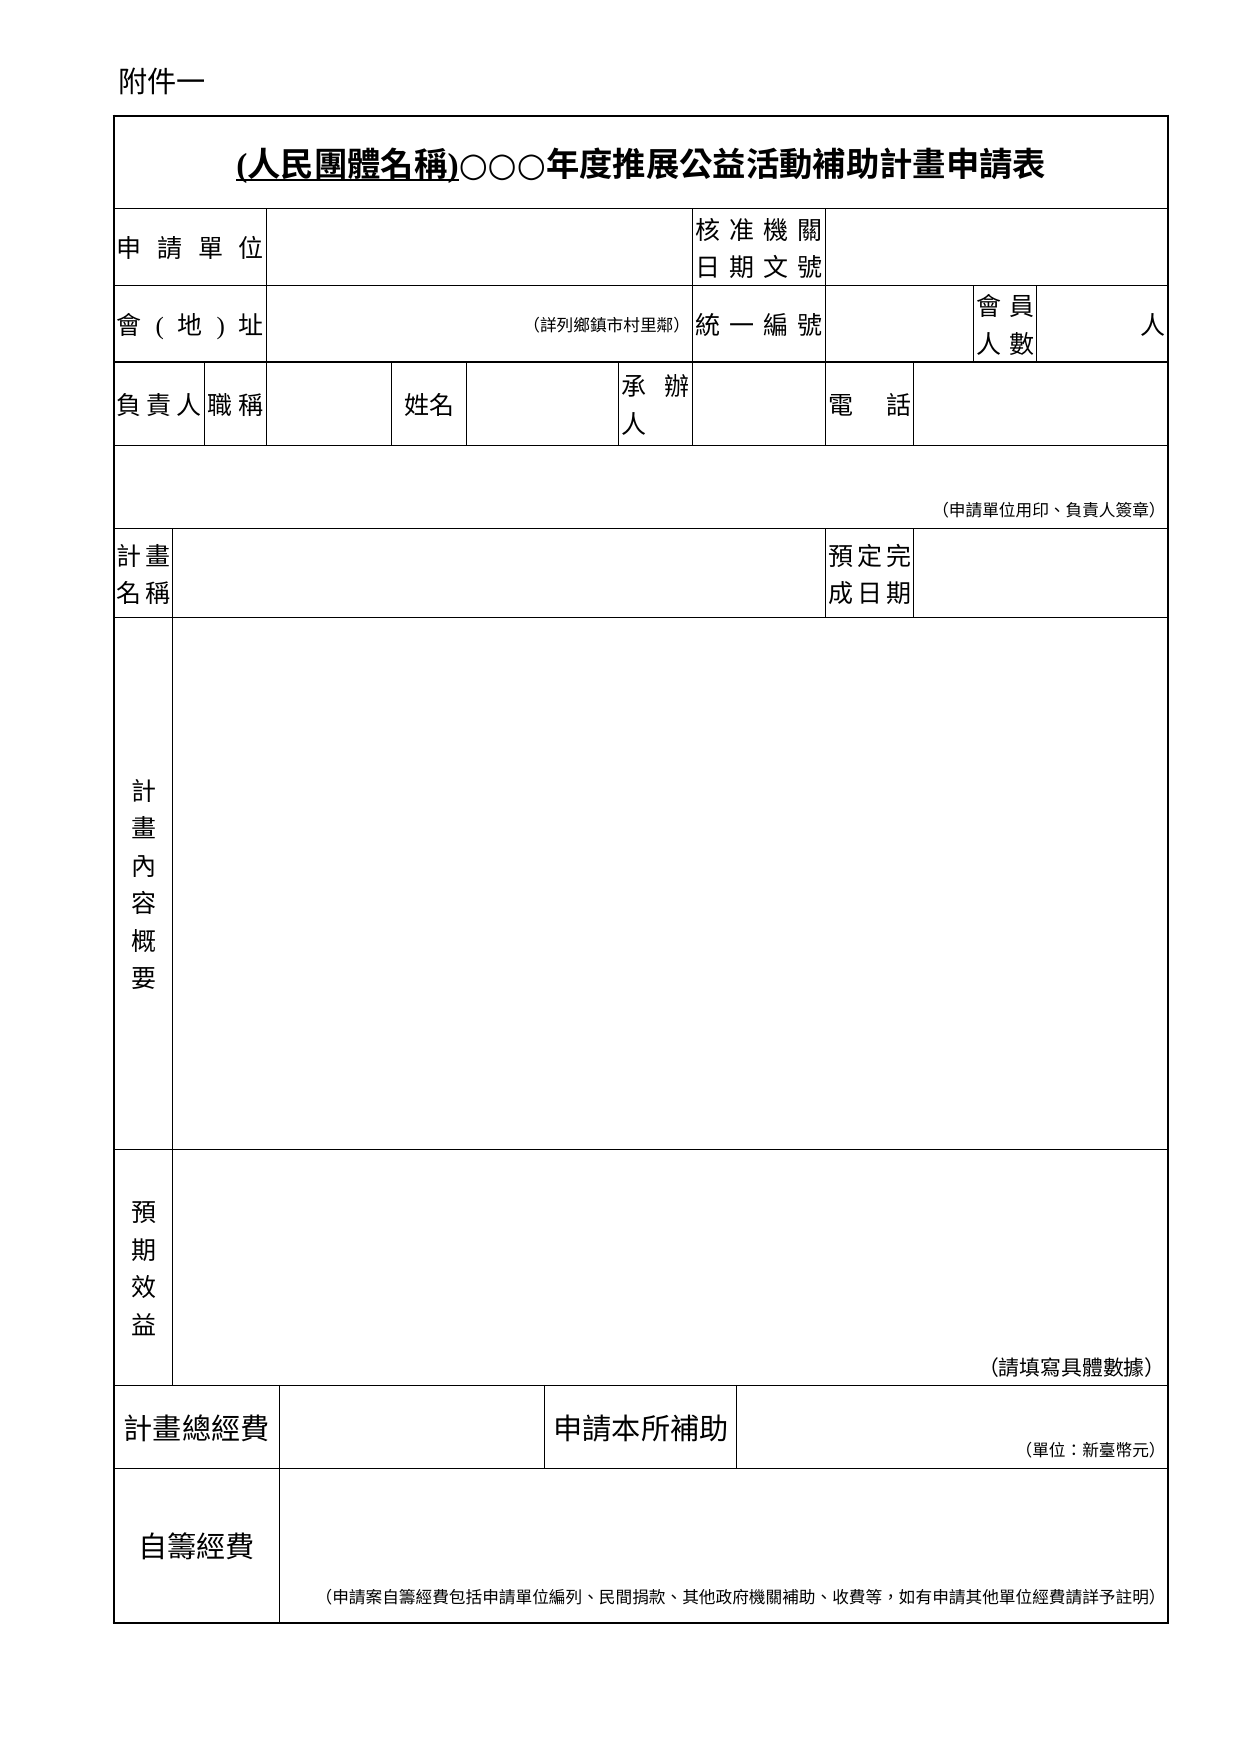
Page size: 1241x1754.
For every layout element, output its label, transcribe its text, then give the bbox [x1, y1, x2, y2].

table_cell （申請單位用印、負責人簽章） [115, 446, 1167, 528]
table_cell 會(地)址 [115, 286, 266, 361]
table_cell 計畫總經費 [115, 1386, 279, 1467]
table_cell （申請案自籌經費包括申請單位編列、民間捐款、其他政府機關補助、收費等，如有申請其他單位經費請詳予註明） [280, 1469, 1167, 1622]
table_cell 承辦人 [619, 363, 692, 445]
table_cell 電話 [826, 363, 913, 445]
table_cell [693, 363, 825, 445]
table_header (人民團體名稱)○○○年度推展公益活動補助計畫申請表 [115, 117, 1167, 208]
table_cell 申請本所補助 [545, 1386, 736, 1467]
table_cell （單位：新臺幣元） [737, 1386, 1167, 1467]
table_cell 申請單位 [115, 209, 266, 285]
table_cell 自籌經費 [115, 1469, 279, 1622]
table_cell [914, 363, 1167, 445]
table_cell 預 期 效 益 [115, 1150, 172, 1385]
table_cell 預定完成日期 [826, 529, 913, 617]
table_cell 職稱 [205, 363, 266, 445]
table_cell [826, 209, 1167, 285]
table_cell 計畫名稱 [115, 529, 172, 617]
table_cell [280, 1386, 544, 1467]
table_cell （請填寫具體數據） [173, 1150, 1167, 1385]
table_cell [267, 209, 692, 285]
table_cell 姓名 [392, 363, 466, 445]
table_cell [467, 363, 618, 445]
table_cell 計 畫 內 容 概 要 [115, 618, 172, 1148]
table_cell [826, 286, 973, 361]
table_cell [267, 363, 391, 445]
table_cell 負責人 [115, 363, 204, 445]
table_cell 人 [1037, 286, 1167, 361]
table_cell （詳列鄉鎮市村里鄰） [267, 286, 692, 361]
table_cell [173, 618, 1167, 1148]
table_cell 統一編號 [693, 286, 825, 361]
table_cell [173, 529, 825, 617]
table_cell [914, 529, 1167, 617]
table_cell 核准機關 日期文號 [693, 209, 825, 285]
table_cell 會員人數 [974, 286, 1036, 361]
